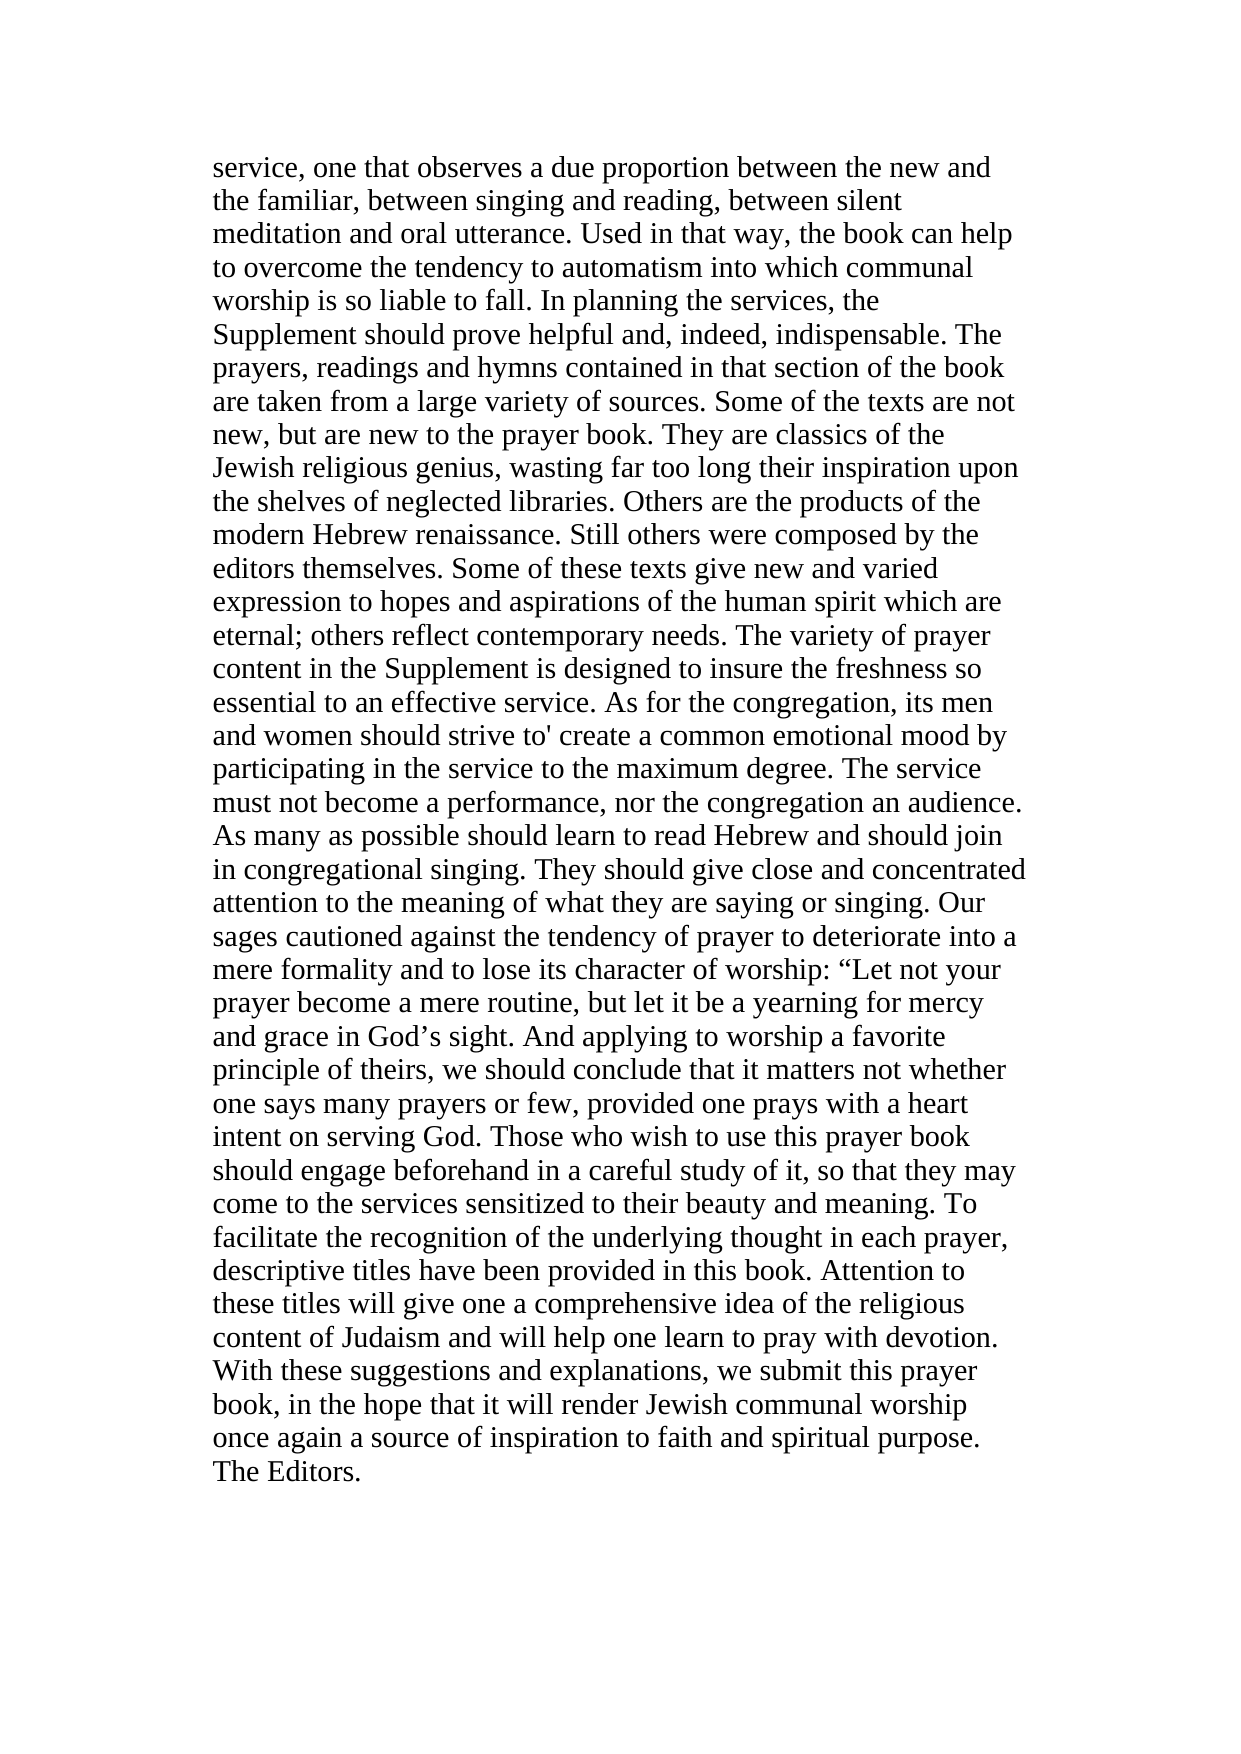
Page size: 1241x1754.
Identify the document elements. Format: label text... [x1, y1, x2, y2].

text service, one that observes a due proportion between the new and the familiar, between singing and reading, between silent meditation and oral utterance. Used in that way, the book can help to overcome the tendency to automatism into which communal worship is so liable to fall. In planning the services, the Supplement should prove helpful and, indeed, indispensable. The prayers, readings and hymns contained in that section of the book are taken from a large variety of sources. Some of the texts are not new, but are new to the prayer book. They are classics of the Jewish religious genius, wasting far too long their inspiration upon the shelves of neglected libraries. Others are the products of the modern Hebrew renaissance. Still others were composed by the editors themselves. Some of these texts give new and varied expression to hopes and aspirations of the human spirit which are eternal; others reflect contemporary needs. The variety of prayer content in the Supplement is designed to insure the freshness so essential to an effective service. As for the congregation, its men and women should strive to' create a common emotional mood by participating in the service to the maximum degree. The service must not become a performance, nor the congregation an audience. As many as possible should learn to read Hebrew and should join in congregational singing. They should give close and concentrated attention to the meaning of what they are saying or singing. Our sages cautioned against the tendency of prayer to deteriorate into a mere formality and to lose its character of worship: “Let not your prayer become a mere routine, but let it be a yearning for mercy and grace in God’s sight. And applying to worship a favorite principle of theirs, we should conclude that it matters not whether one says many prayers or few, provided one prays with a heart intent on serving God. Those who wish to use this prayer book should engage beforehand in a careful study of it, so that they may come to the services sensitized to their beauty and meaning. To facilitate the recognition of the underlying thought in each prayer, descriptive titles have been provided in this book. Attention to these titles will give one a comprehensive idea of the religious content of Judaism and will help one learn to pray with devotion. With these suggestions and explanations, we submit this prayer book, in the hope that it will render Jewish communal worship once again a source of inspiration to faith and spiritual purpose. The Editors. [212, 150, 1028, 1487]
